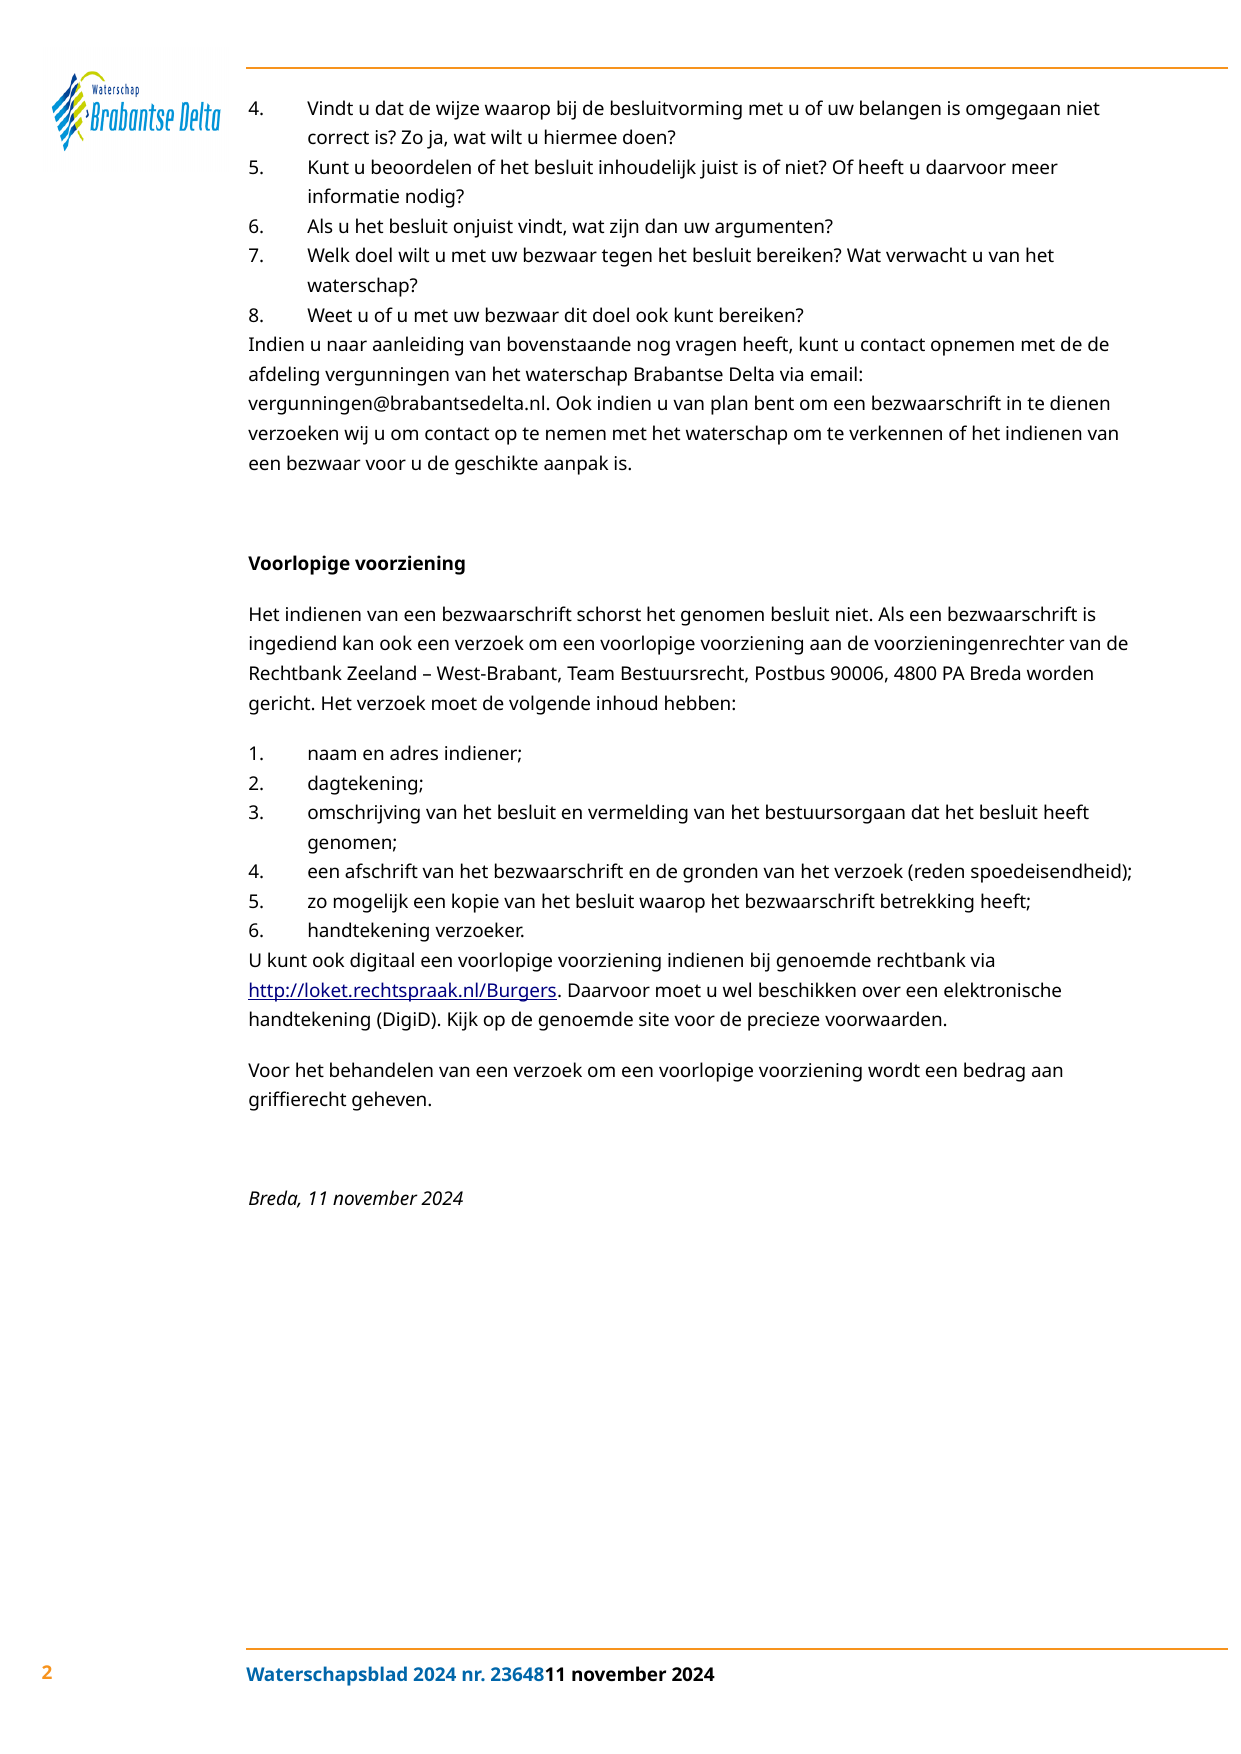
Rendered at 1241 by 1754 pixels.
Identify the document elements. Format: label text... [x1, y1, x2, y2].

list dagtekening; [248, 770, 1152, 796]
list een afschrift van het bezwaarschrift en de gronden van het verzoek (reden spoedeisendheid); [248, 858, 1152, 884]
text Breda, 11 november 2024 [248, 1185, 1152, 1210]
text Voorlopige voorziening [248, 551, 1152, 576]
list handtekening verzoeker. [248, 918, 1152, 943]
text Het indienen van een bezwaarschrift schorst het genomen besluit niet. Als een bezwaarschrift is ingediend kan ook een verzoek om een voorlopige voorziening aan de voorzieningenrechter van de Rechtbank Zeeland – West-Brabant, Team Bestuursrecht, Postbus 90006, 4800 PA Breda worden gericht. Het verzoek moet de volgende inhoud hebben: [248, 601, 1152, 716]
list zo mogelijk een kopie van het besluit waarop het bezwaarschrift betrekking heeft; [248, 888, 1152, 914]
text Indien u naar aanleiding van bovenstaande nog vragen heeft, kunt u contact opnemen met de de afdeling vergunningen van het waterschap Brabantse Delta via email: vergunningen@brabantsedelta.nl. Ook indien u van plan bent om een bezwaarschrift in te dienen verzoeken wij u om contact op te nemen met het waterschap om te verkennen of het indienen van een bezwaar voor u de geschikte aanpak is. [248, 331, 1152, 476]
list Welk doel wilt u met uw bezwaar tegen het besluit bereiken? Wat verwacht u van het waterschap? [248, 243, 1152, 298]
list Als u het besluit onjuist vindt, wat zijn dan uw argumenten? [248, 213, 1152, 239]
text U kunt ook digitaal een voorlopige voorziening indienen bij genoemde rechtbank via http://loket.rechtspraak.nl/Burgers. Daarvoor moet u wel beschikken over een elektronische handtekening (DigiD). Kijk op de genoemde site voor de precieze voorwaarden. [248, 947, 1152, 1032]
picture [41, 47, 231, 172]
list Vindt u dat de wijze waarop bij de besluitvorming met u of uw belangen is omgegaan niet correct is? Zo ja, wat wilt u hiermee doen? [248, 95, 1152, 150]
list naam en adres indiener; [248, 740, 1152, 766]
list omschrijving van het besluit en vermelding van het bestuursorgaan dat het besluit heeft genomen; [248, 799, 1152, 855]
list Kunt u beoordelen of het besluit inhoudelijk juist is of niet? Of heeft u daarvoor meer informatie nodig? [248, 154, 1152, 209]
text Voor het behandelen van een verzoek om een voorlopige voorziening wordt een bedrag aan griffierecht geheven. [248, 1057, 1152, 1112]
list Weet u of u met uw bezwaar dit doel ook kunt bereiken? [248, 302, 1152, 328]
